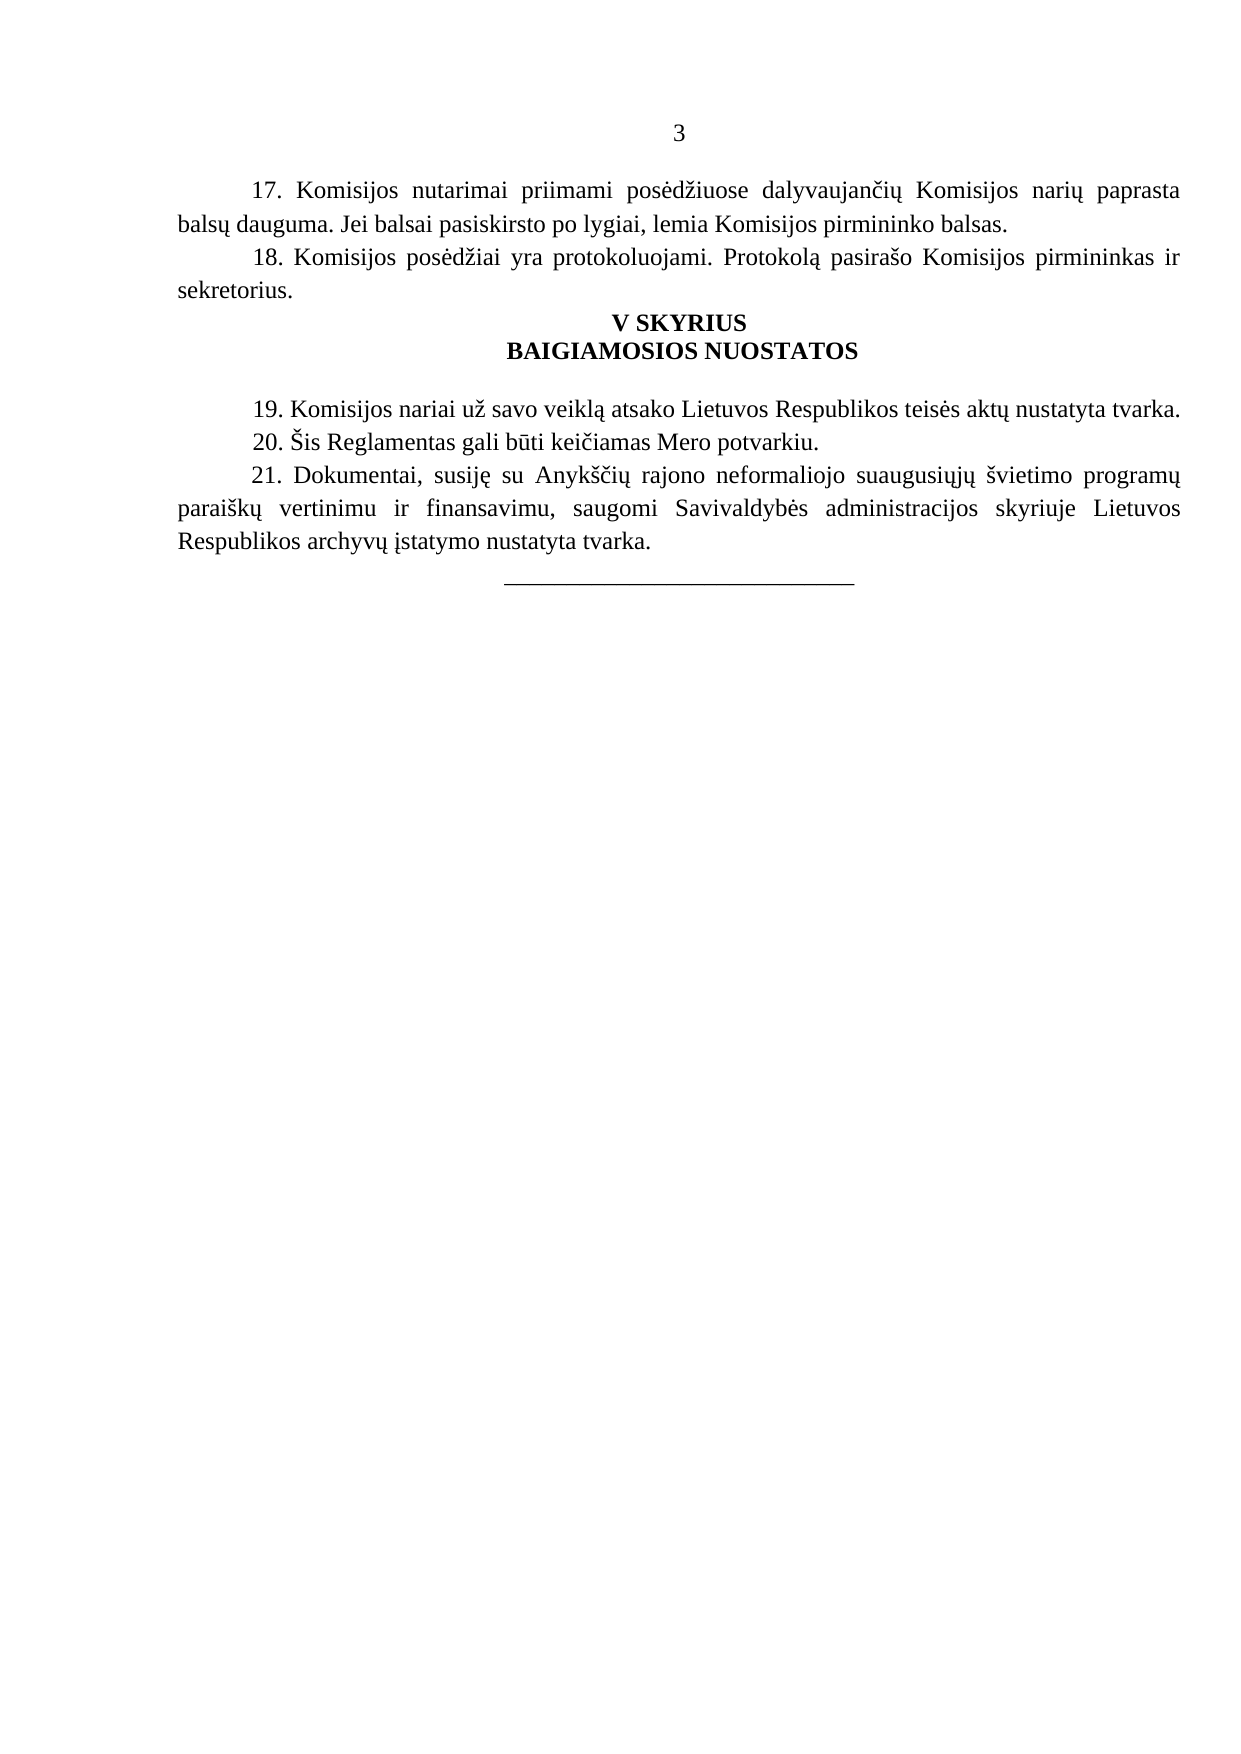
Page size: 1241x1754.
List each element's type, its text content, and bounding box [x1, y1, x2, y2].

text 19. Komisijos nariai už savo veiklą atsako Lietuvos Respublikos teisės aktų nustatyta tvarka. [177, 394, 1181, 423]
text 20. Šis Reglamentas gali būti keičiamas Mero potvarkiu. [177, 427, 1181, 456]
text 18. Komisijos posėdžiai yra protokoluojami. Protokolą pasirašo Komisijos pirmininkas ir sekretorius. [177, 242, 1181, 303]
text BAIGIAMOSIOS NUOSTATOS [177, 336, 1181, 365]
text 21. Dokumentai, susiję su Anykščių rajono neformaliojo suaugusiųjų švietimo programų paraiškų vertinimu ir finansavimu, saugomi Savivaldybės administracijos skyriuje Lietuvos Respublikos archyvų įstatymo nustatyta tvarka. [177, 460, 1181, 555]
text 17. Komisijos nutarimai priimami posėdžiuose dalyvaujančių Komisijos narių paprasta balsų dauguma. Jei balsai pasiskirsto po lygiai, lemia Komisijos pirmininko balsas. [177, 176, 1181, 237]
text ____________________________ [177, 559, 1181, 588]
text V SKYRIUS [177, 308, 1181, 336]
